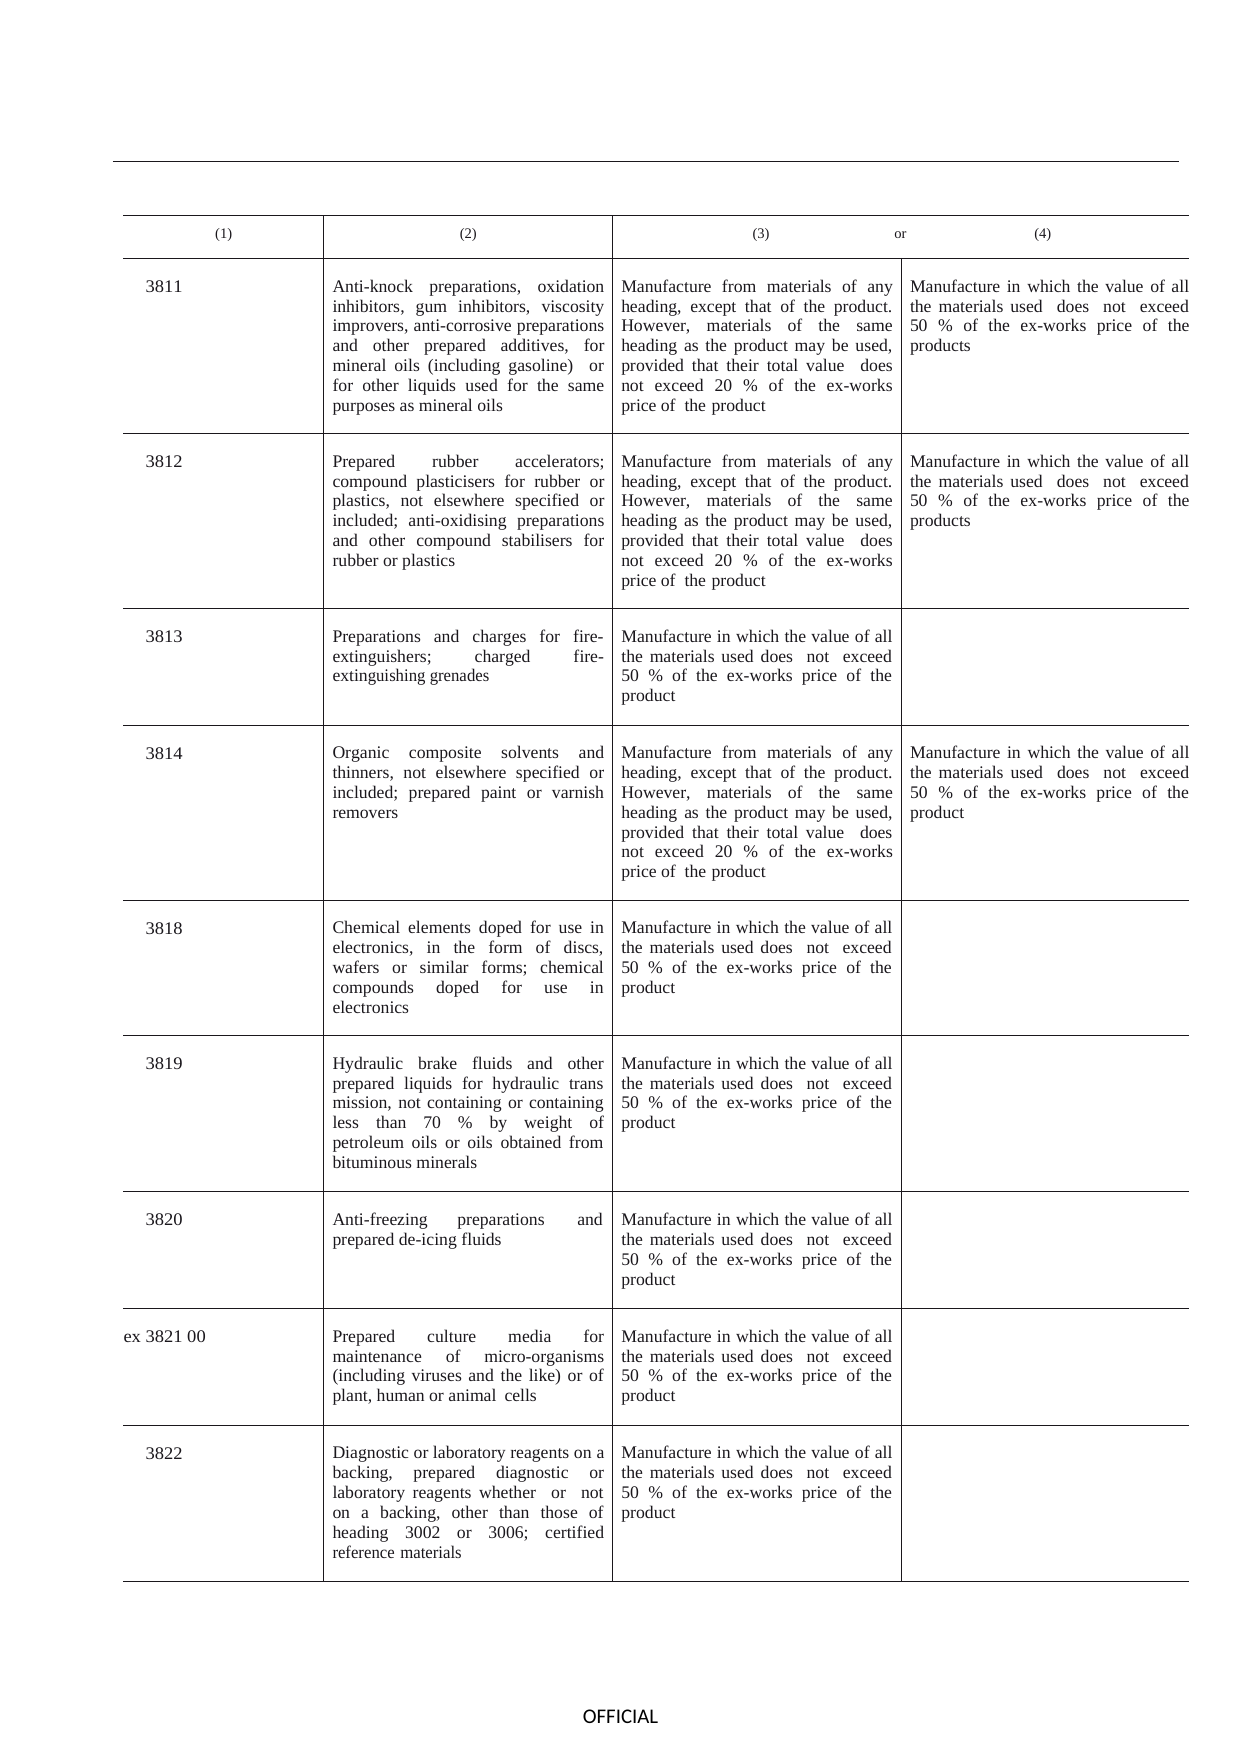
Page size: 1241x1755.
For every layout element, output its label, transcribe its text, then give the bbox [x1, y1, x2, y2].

table_cell Manufacture in which the value of all the materials used does not exceed 50 % of the ex-works price of the product [613, 901, 901, 1035]
table_cell Hydraulic brake fluids and other prepared liquids for hydraulic trans­ mission, not containing or containing less than 70 % by weight of petroleum oils or oils obtained from bituminous minerals [324, 1036, 612, 1191]
table_cell [902, 901, 1189, 1035]
table_cell Manufacture from materials of any heading, except that of the product. However, materials of the same heading as the product may be used, provided that their total value does not exceed 20 % of the ex-works price of the product [613, 434, 901, 608]
table_cell [902, 1192, 1189, 1308]
table_cell Manufacture in which the value of all the materials used does not exceed 50 % of the ex-works price of the product [902, 726, 1189, 899]
table_cell 3811 [123, 259, 323, 433]
table_cell 3812 [123, 434, 323, 608]
table_cell Manufacture from materials of any heading, except that of the product. However, materials of the same heading as the product may be used, provided that their total value does not exceed 20 % of the ex-works price of the product [613, 726, 901, 899]
table_cell [902, 609, 1189, 724]
table_cell 3822 [123, 1426, 323, 1581]
table_cell Anti-knock preparations, oxidation inhibitors, gum inhibitors, viscosity improvers, anti-corrosive preparations and other prepared additives, for mineral oils (including gasoline) or for other liquids used for the same purposes as mineral oils [324, 259, 612, 433]
table_cell Manufacture in which the value of all the materials used does not exceed 50 % of the ex-works price of the product [613, 1309, 901, 1424]
table_cell Diagnostic or laboratory reagents on a backing, prepared diagnostic or laboratory reagents whether or not on a backing, other than those of heading 3002 or 3006; certified reference materials [324, 1426, 612, 1581]
table_header (3) or (4) [613, 216, 1189, 258]
table_cell 3814 [123, 726, 323, 899]
table_cell Prepared rubber accelerators; compound plasticisers for rubber or plastics, not elsewhere specified or included; anti-oxidising preparations and other compound stabilisers for rubber or plastics [324, 434, 612, 608]
table_cell Manufacture in which the value of all the materials used does not exceed 50 % of the ex-works price of the product [613, 609, 901, 724]
table_cell Manufacture in which the value of all the materials used does not exceed 50 % of the ex-works price of the product [613, 1036, 901, 1191]
table_cell 3813 [123, 609, 323, 724]
table_cell Preparations and charges for fire- extinguishers; charged fire-extinguishing grenades [324, 609, 612, 724]
table_header (2) [324, 216, 612, 258]
table_cell Chemical elements doped for use in electronics, in the form of discs, wafers or similar forms; chemical compounds doped for use in electronics [324, 901, 612, 1035]
table_cell Manufacture in which the value of all the materials used does not exceed 50 % of the ex-works price of the products [902, 434, 1189, 608]
table_cell 3820 [123, 1192, 323, 1308]
table_cell Manufacture from materials of any heading, except that of the product. However, materials of the same heading as the product may be used, provided that their total value does not exceed 20 % of the ex-works price of the product [613, 259, 901, 433]
table_cell 3818 [123, 901, 323, 1035]
table_header (1) [123, 216, 323, 258]
table_cell Manufacture in which the value of all the materials used does not exceed 50 % of the ex-works price of the product [613, 1192, 901, 1308]
table_cell [902, 1309, 1189, 1424]
table_cell Prepared culture media for maintenance of micro-organisms (including viruses and the like) or of plant, human or animal cells [324, 1309, 612, 1424]
table_cell [902, 1036, 1189, 1191]
table_cell Manufacture in which the value of all the materials used does not exceed 50 % of the ex-works price of the products [902, 259, 1189, 433]
table_cell Manufacture in which the value of all the materials used does not exceed 50 % of the ex-works price of the product [613, 1426, 901, 1581]
table_cell ex 3821 00 [123, 1309, 323, 1424]
table_cell Anti-freezing preparations and prepared de-icing fluids [324, 1192, 612, 1308]
table_cell [902, 1426, 1189, 1581]
table_cell Organic composite solvents and thinners, not elsewhere specified or included; prepared paint or varnish removers [324, 726, 612, 899]
table_cell 3819 [123, 1036, 323, 1191]
